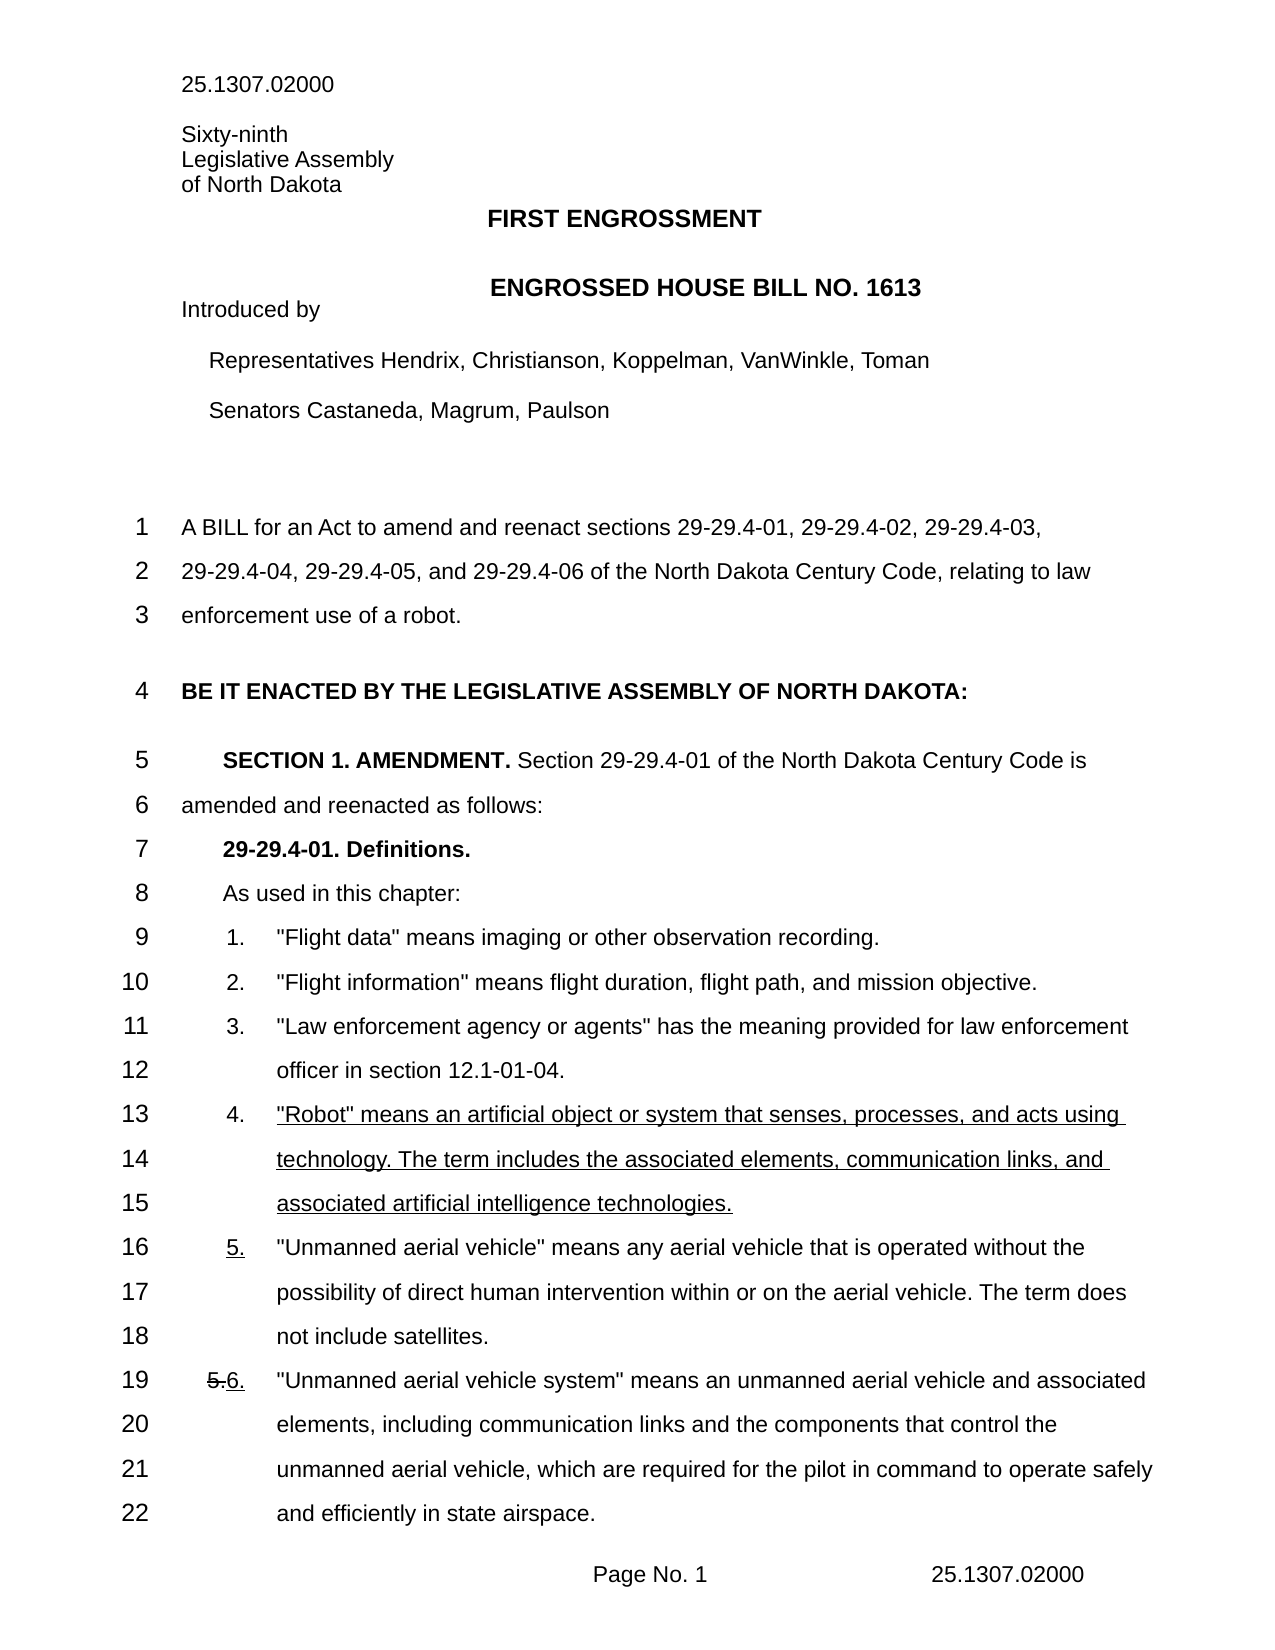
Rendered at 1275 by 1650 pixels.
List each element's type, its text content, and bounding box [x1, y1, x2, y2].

text 4. "Robot" means an artificial object or system that senses, processes, and acts using technology. The term includes the associated elements, communication links, and associated artificial intelligence technologies. [181, 1087, 1154, 1220]
text 25.1307.02000 [181, 73, 1154, 98]
title ENGROSSED House BILL NO. 1613 [490, 272, 921, 301]
text of North Dakota [181, 173, 1154, 198]
text 3. "Law enforcement agency or agents" has the meaning provided for law enforcement officer in section 12.1‑01‑04. [181, 999, 1154, 1087]
text Legislative Assembly [181, 148, 1154, 173]
text Sixty-ninth [181, 123, 1154, 148]
text 2. "Flight information" means flight duration, flight path, and mission objective. [181, 955, 1154, 999]
text As used in this chapter: [181, 866, 1154, 910]
title A BILL for an Act to amend and reenact sections 29‑29.4‑01, 29‑29.4‑02, 29‑29.4‑03, 29‑29.4‑04, 29‑29.4‑05, and 29‑29.4‑06 of the North Dakota Century Code, relating to law enforcement use of a robot. [181, 500, 1154, 633]
text 5. "Unmanned aerial vehicle" means any aerial vehicle that is operated without the possibility of direct human intervention within or on the aerial vehicle. The term does not include satellites. [181, 1220, 1154, 1353]
title FIRST ENGROSSMENT [487, 206, 762, 233]
text BE IT ENACTED BY THE LEGISLATIVE ASSEMBLY OF NORTH DAKOTA: [181, 664, 1154, 708]
text Senators Castaneda, Magrum, Paulson [208, 400, 1154, 423]
text Introduced by [181, 298, 1154, 323]
text SECTION 1. AMENDMENT. Section 29‑29.4‑01 of the North Dakota Century Code is amended and reenacted as follows: [181, 733, 1154, 822]
text 5.6. "Unmanned aerial vehicle system" means an unmanned aerial vehicle and associated elements, including communication links and the components that control the unmanned aerial vehicle, which are required for the pilot in command to operate safely and efficiently in state airspace. [181, 1353, 1154, 1530]
text 1. "Flight data" means imaging or other observation recording. [181, 910, 1154, 955]
text Representatives Hendrix, Christianson, Koppelman, VanWinkle, Toman [208, 350, 1154, 373]
subtitle 29‑29.4‑01. Definitions. [181, 822, 1154, 866]
